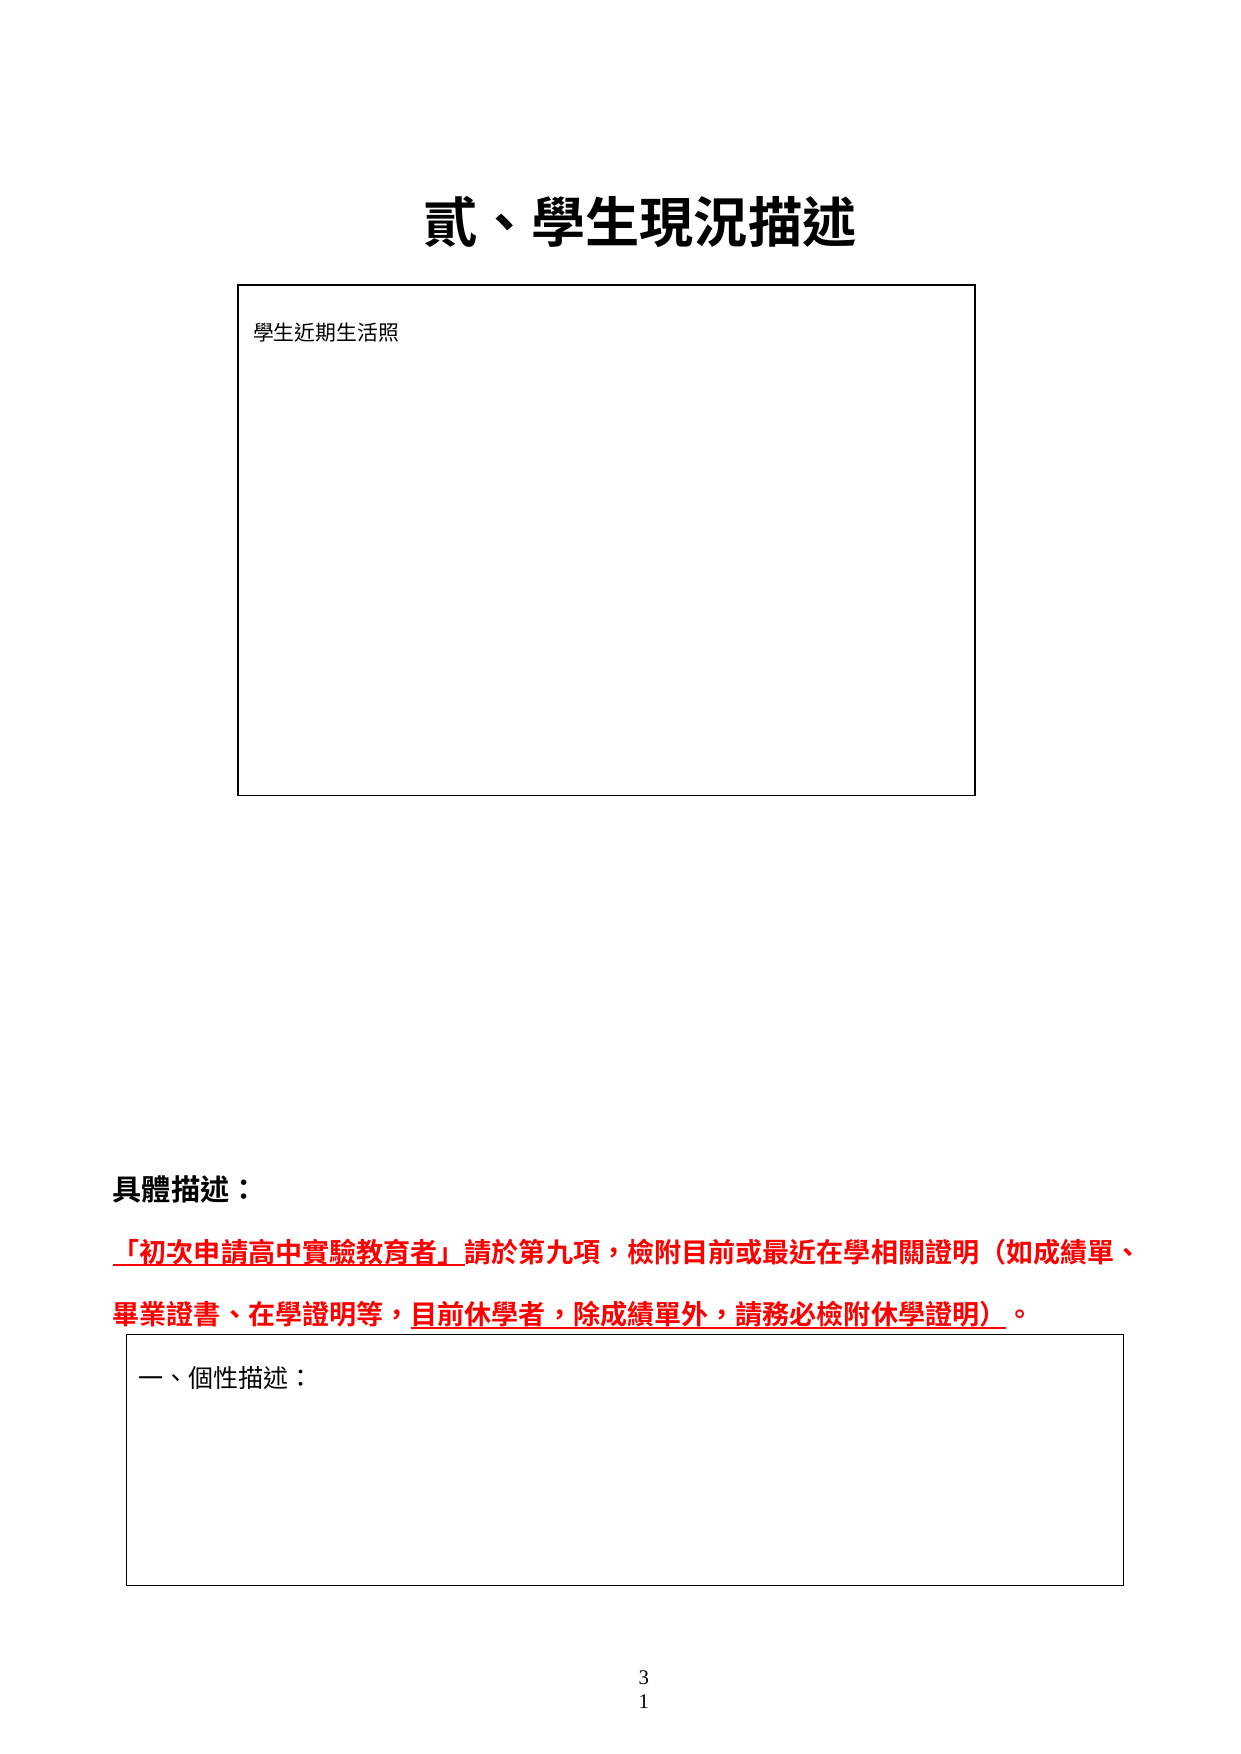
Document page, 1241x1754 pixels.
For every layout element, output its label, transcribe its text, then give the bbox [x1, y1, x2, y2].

text 具體描述： [112, 1146, 1167, 1209]
text 貳、學生現況描述 [112, 146, 1167, 271]
text 「初次申請高中實驗教育者」請於第九項，檢附目前或最近在學相關證明（如成績單、畢業證書、在學證明等，目前休學者，除成績單外，請務必檢附休學證明）。 [112, 1209, 1167, 1334]
table_header 一、個性描述： [127, 1335, 1123, 1585]
